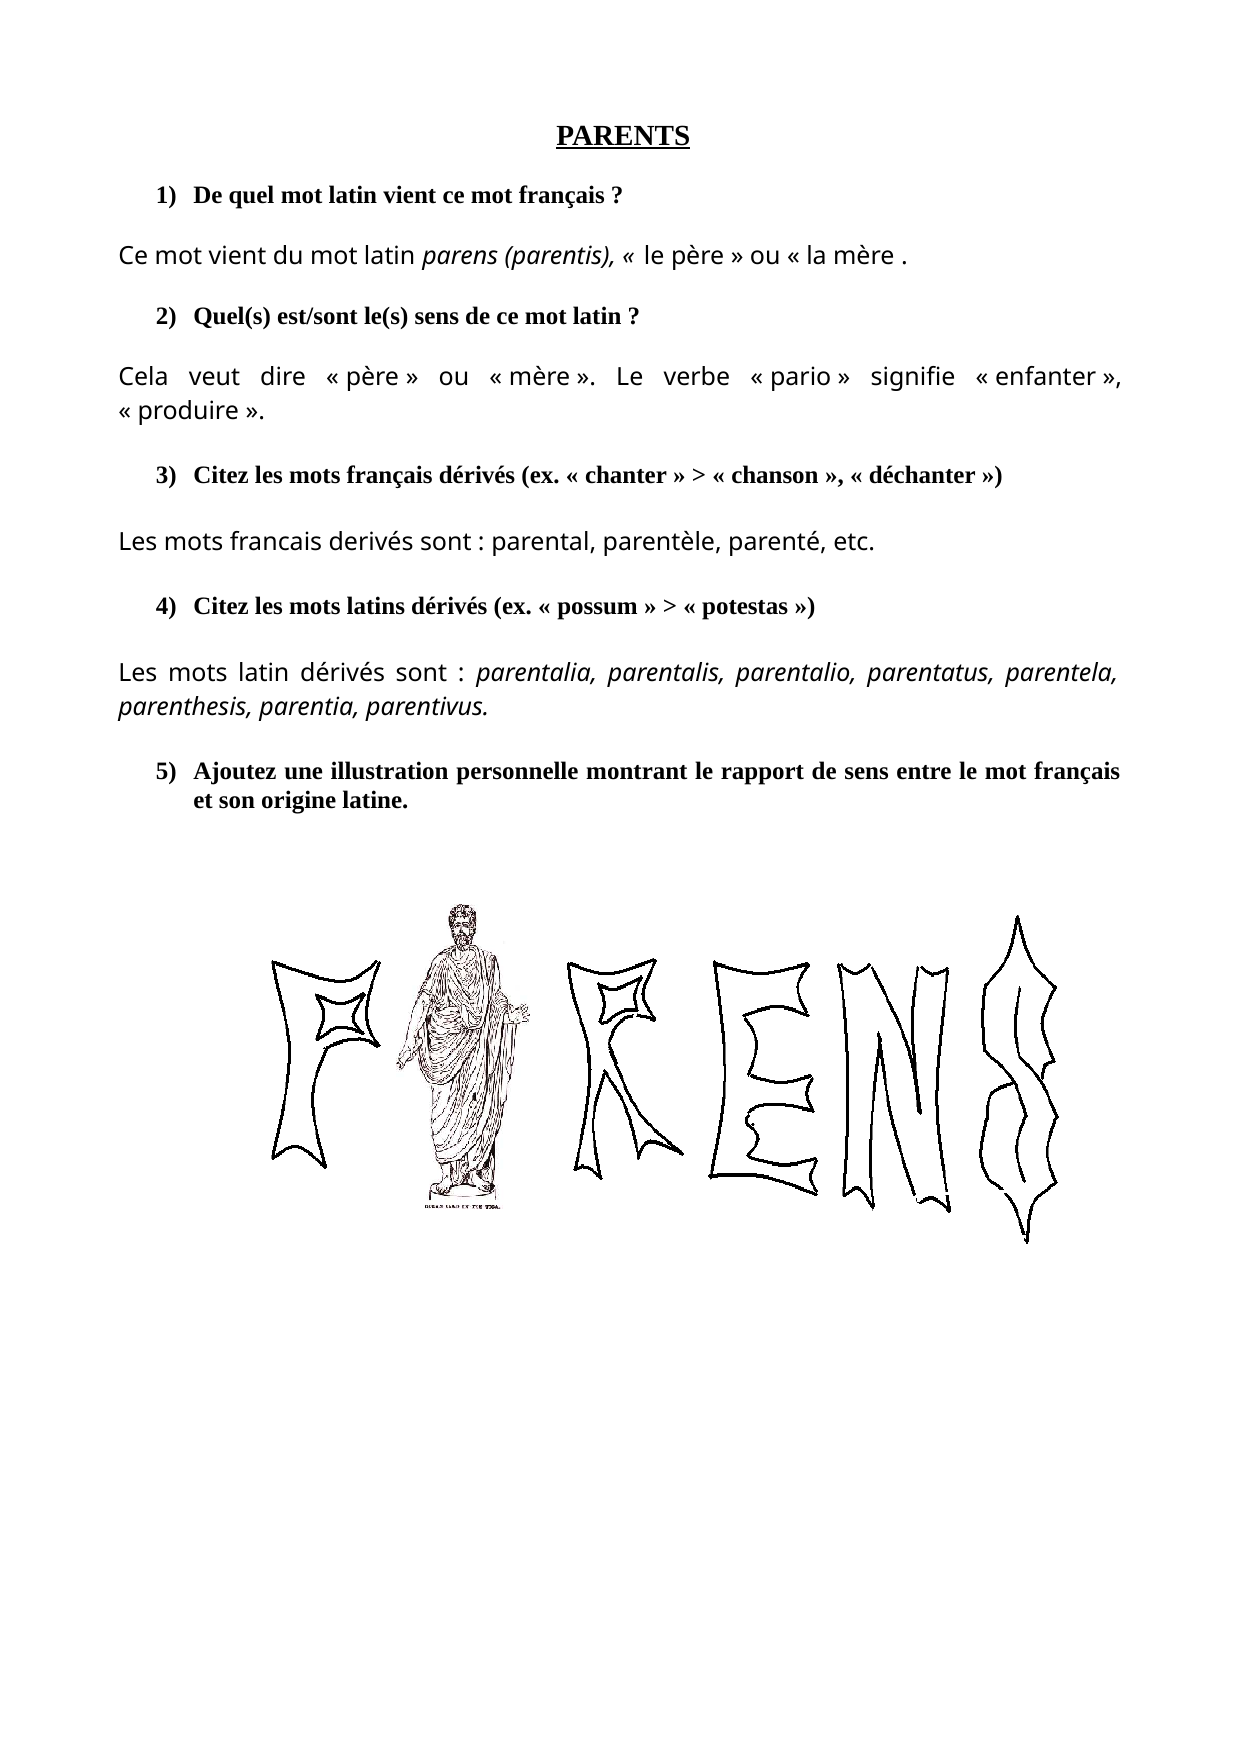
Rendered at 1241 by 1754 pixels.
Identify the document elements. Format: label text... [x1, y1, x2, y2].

text Les mots francais derivés sont : parental, parentèle, parenté, etc. [118, 523, 1122, 557]
list Citez les mots français dérivés (ex. « chanter » > « chanson », « déchanter ») [156, 460, 1122, 489]
list Quel(s) est/sont le(s) sens de ce mot latin ? [156, 301, 1122, 329]
list Citez les mots latins dérivés (ex. « possum » > « potestas ») [156, 591, 1122, 620]
text PARENTS [118, 118, 1122, 152]
list De quel mot latin vient ce mot français ? [156, 180, 1122, 209]
list Ajoutez une illustration personnelle montrant le rapport de sens entre le mot français et son origine latine. [156, 756, 1122, 814]
text Ce mot vient du mot latin parens (parentis), « le père » ou « la mère . [118, 238, 1122, 272]
text Cela veut dire « père » ou « mère ». Le verbe « pario » signifie « enfanter », « produire ». [118, 358, 1122, 426]
text Les mots latin dérivés sont : parentalia, parentalis, parentalio, parentatus, parentela, parenthesis, parentia, parentivus. [118, 654, 1122, 722]
picture [198, 876, 1092, 1284]
